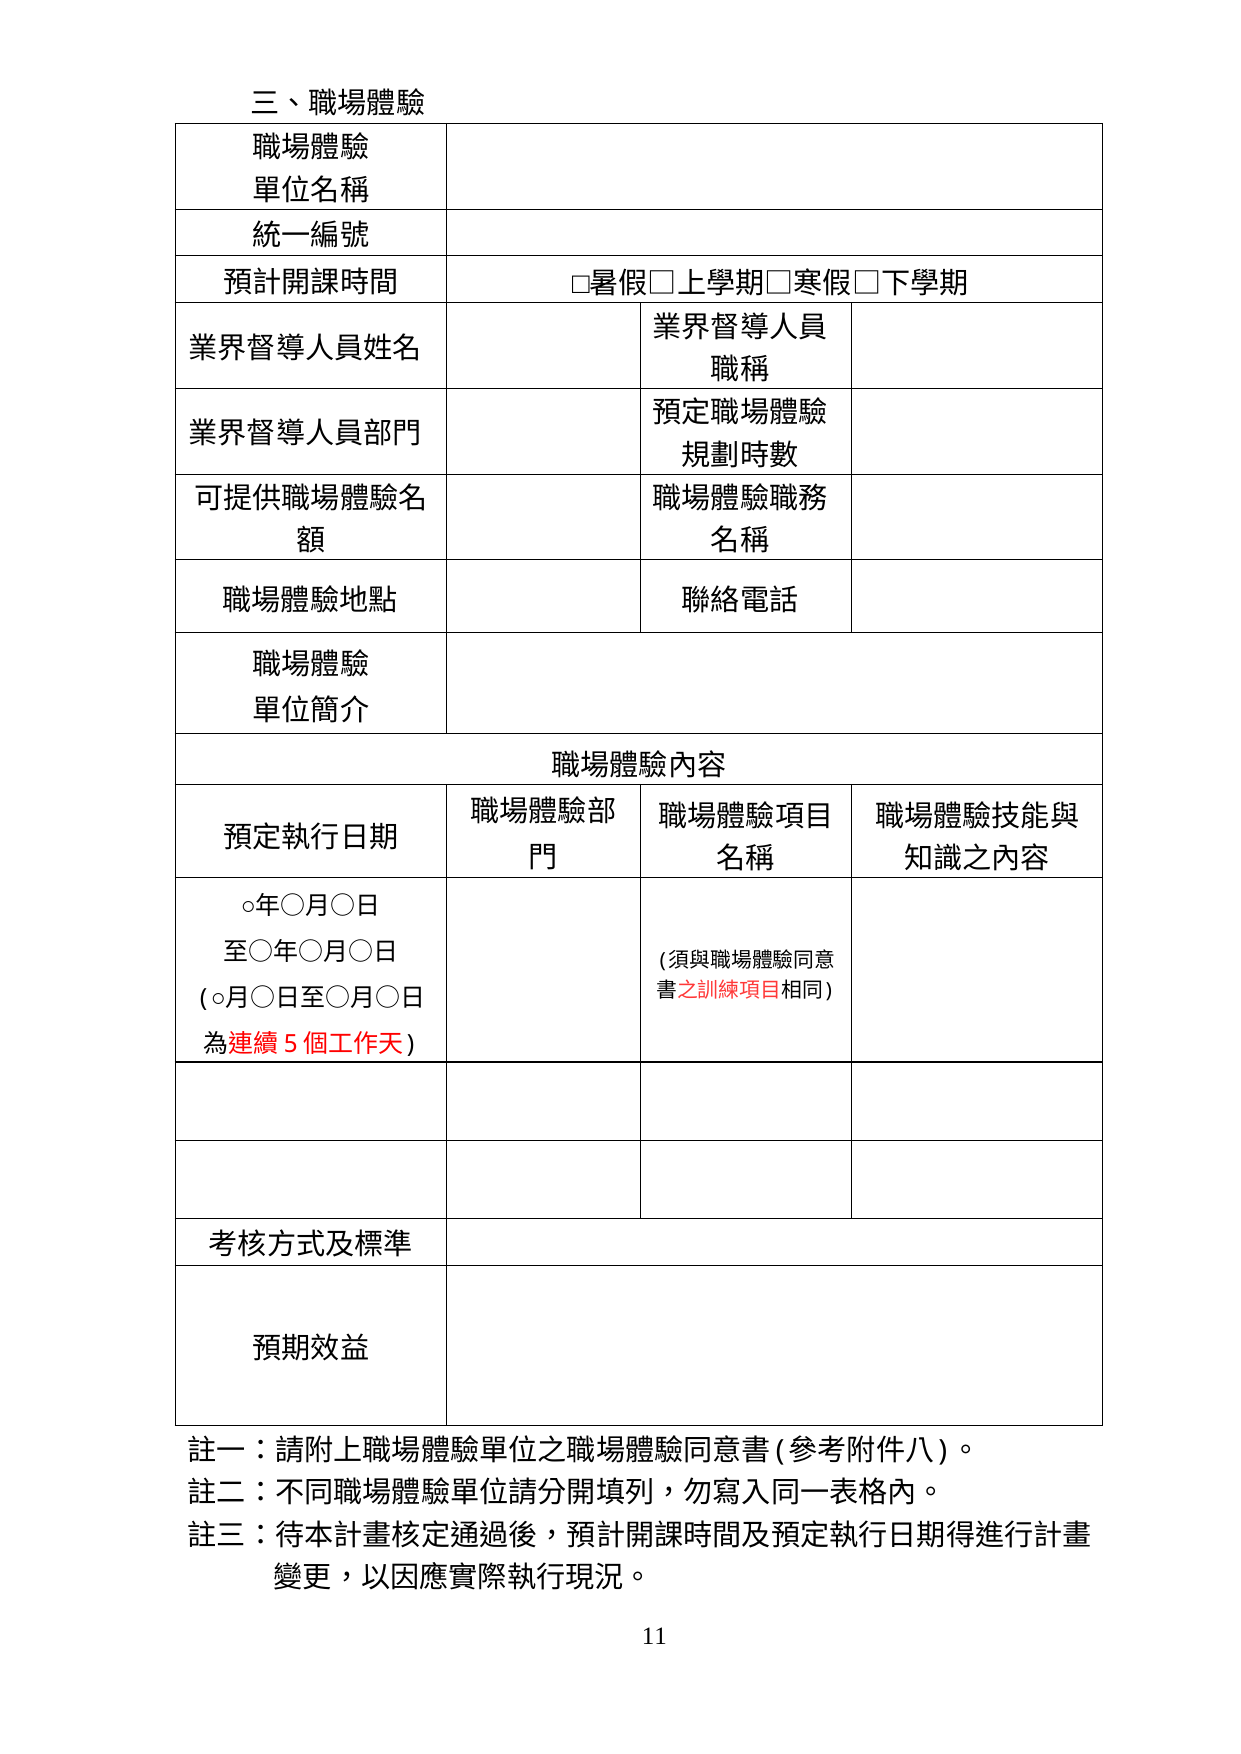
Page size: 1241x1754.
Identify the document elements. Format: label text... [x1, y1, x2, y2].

text 註一：請附上職場體驗單位之職場體驗同意書(參考附件八)。 [187, 1426, 1121, 1469]
table_header 職場體驗 單位名稱 [176, 124, 446, 208]
table_cell 業界督導人員部門 [176, 389, 446, 473]
text 註三：待本計畫核定通過後，預計開課時間及預定執行日期得進行計畫變更，以因應實際執行現況。 [187, 1511, 1121, 1596]
table_cell 業界督導人員姓名 [176, 303, 446, 388]
table_header [447, 124, 1102, 208]
table_cell [447, 1219, 1102, 1264]
table_cell 預定執行日期 [176, 785, 446, 877]
table_cell [447, 1266, 1102, 1425]
table_cell [852, 475, 1102, 559]
table_cell [852, 1063, 1102, 1139]
table_cell 職場體驗項目名稱 [641, 785, 851, 877]
table_cell ○年○月○日 至○年○月○日 (○月○日至○月○日為連續5個工作天) [176, 878, 446, 1061]
table_cell [447, 303, 640, 388]
table_cell 職場體驗 單位簡介 [176, 633, 446, 733]
table_cell [852, 560, 1102, 632]
table_cell [641, 1141, 851, 1218]
table_cell [447, 878, 640, 1061]
table_cell [852, 878, 1102, 1061]
table_cell [447, 1141, 640, 1218]
table_cell 職場體驗部門 [447, 785, 640, 877]
table_cell [641, 1063, 851, 1139]
table_cell [447, 210, 1102, 255]
table_cell [176, 1141, 446, 1218]
table_cell (須與職場體驗同意書之訓練項目相同) [641, 878, 851, 1061]
table_cell [852, 1141, 1102, 1218]
table_cell 業界督導人員 職稱 [641, 303, 851, 388]
table_cell 職場體驗內容 [176, 734, 1102, 784]
table_cell 統一編號 [176, 210, 446, 255]
table_cell 預計開課時間 [176, 256, 446, 302]
table_cell [852, 389, 1102, 473]
table_cell [852, 303, 1102, 388]
table_cell 預期效益 [176, 1266, 446, 1425]
table_cell [447, 1063, 640, 1139]
table_cell [447, 633, 1102, 733]
table_cell 預定職場體驗規劃時數 [641, 389, 851, 473]
table_cell 職場體驗職務名稱 [641, 475, 851, 559]
text 三、職場體驗 [250, 75, 1121, 123]
table_cell 可提供職場體驗名額 [176, 475, 446, 559]
table_cell 職場體驗技能與知識之內容 [852, 785, 1102, 877]
table_cell [447, 389, 640, 473]
table_cell 考核方式及標準 [176, 1219, 446, 1264]
table_cell [447, 475, 640, 559]
table_cell 聯絡電話 [641, 560, 851, 632]
table_cell □暑假□上學期□寒假□下學期 [447, 256, 1102, 302]
text 註二：不同職場體驗單位請分開填列，勿寫入同一表格內。 [187, 1469, 1121, 1511]
table_cell [176, 1063, 446, 1139]
table_cell [447, 560, 640, 632]
table_cell 職場體驗地點 [176, 560, 446, 632]
